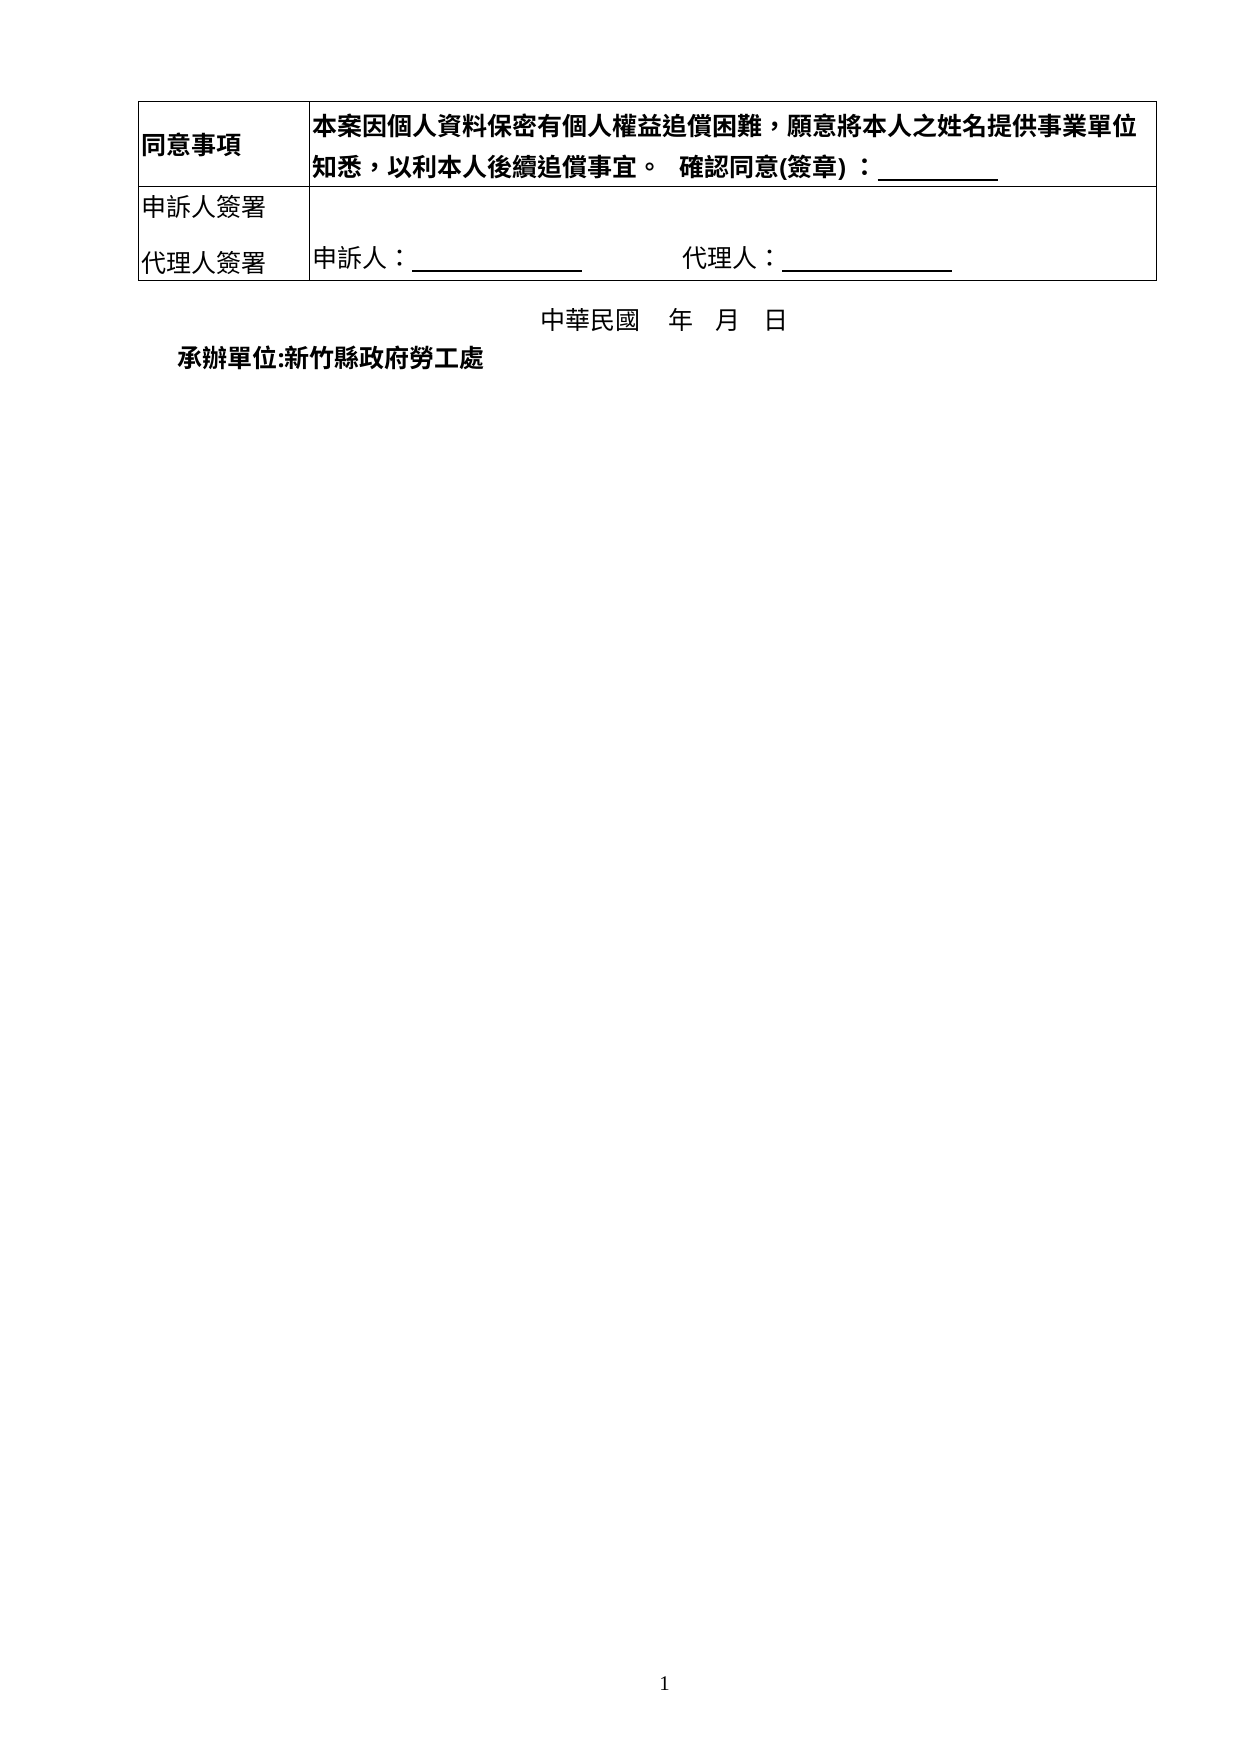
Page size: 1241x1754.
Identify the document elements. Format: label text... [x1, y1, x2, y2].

table_cell 申訴人： 代理人： [310, 187, 1156, 280]
text 中華民國 年 月 日 [177, 300, 1152, 338]
table_cell 本案因個人資料保密有個人權益追償困難，願意將本人之姓名提供事業單位知悉，以利本人後續追償事宜。 確認同意(簽章) ： [310, 102, 1156, 186]
text 承辦單位:新竹縣政府勞工處 [177, 338, 1152, 375]
table_cell 同意事項 [139, 102, 309, 186]
table_cell 申訴人簽署 代理人簽署 [139, 187, 309, 280]
